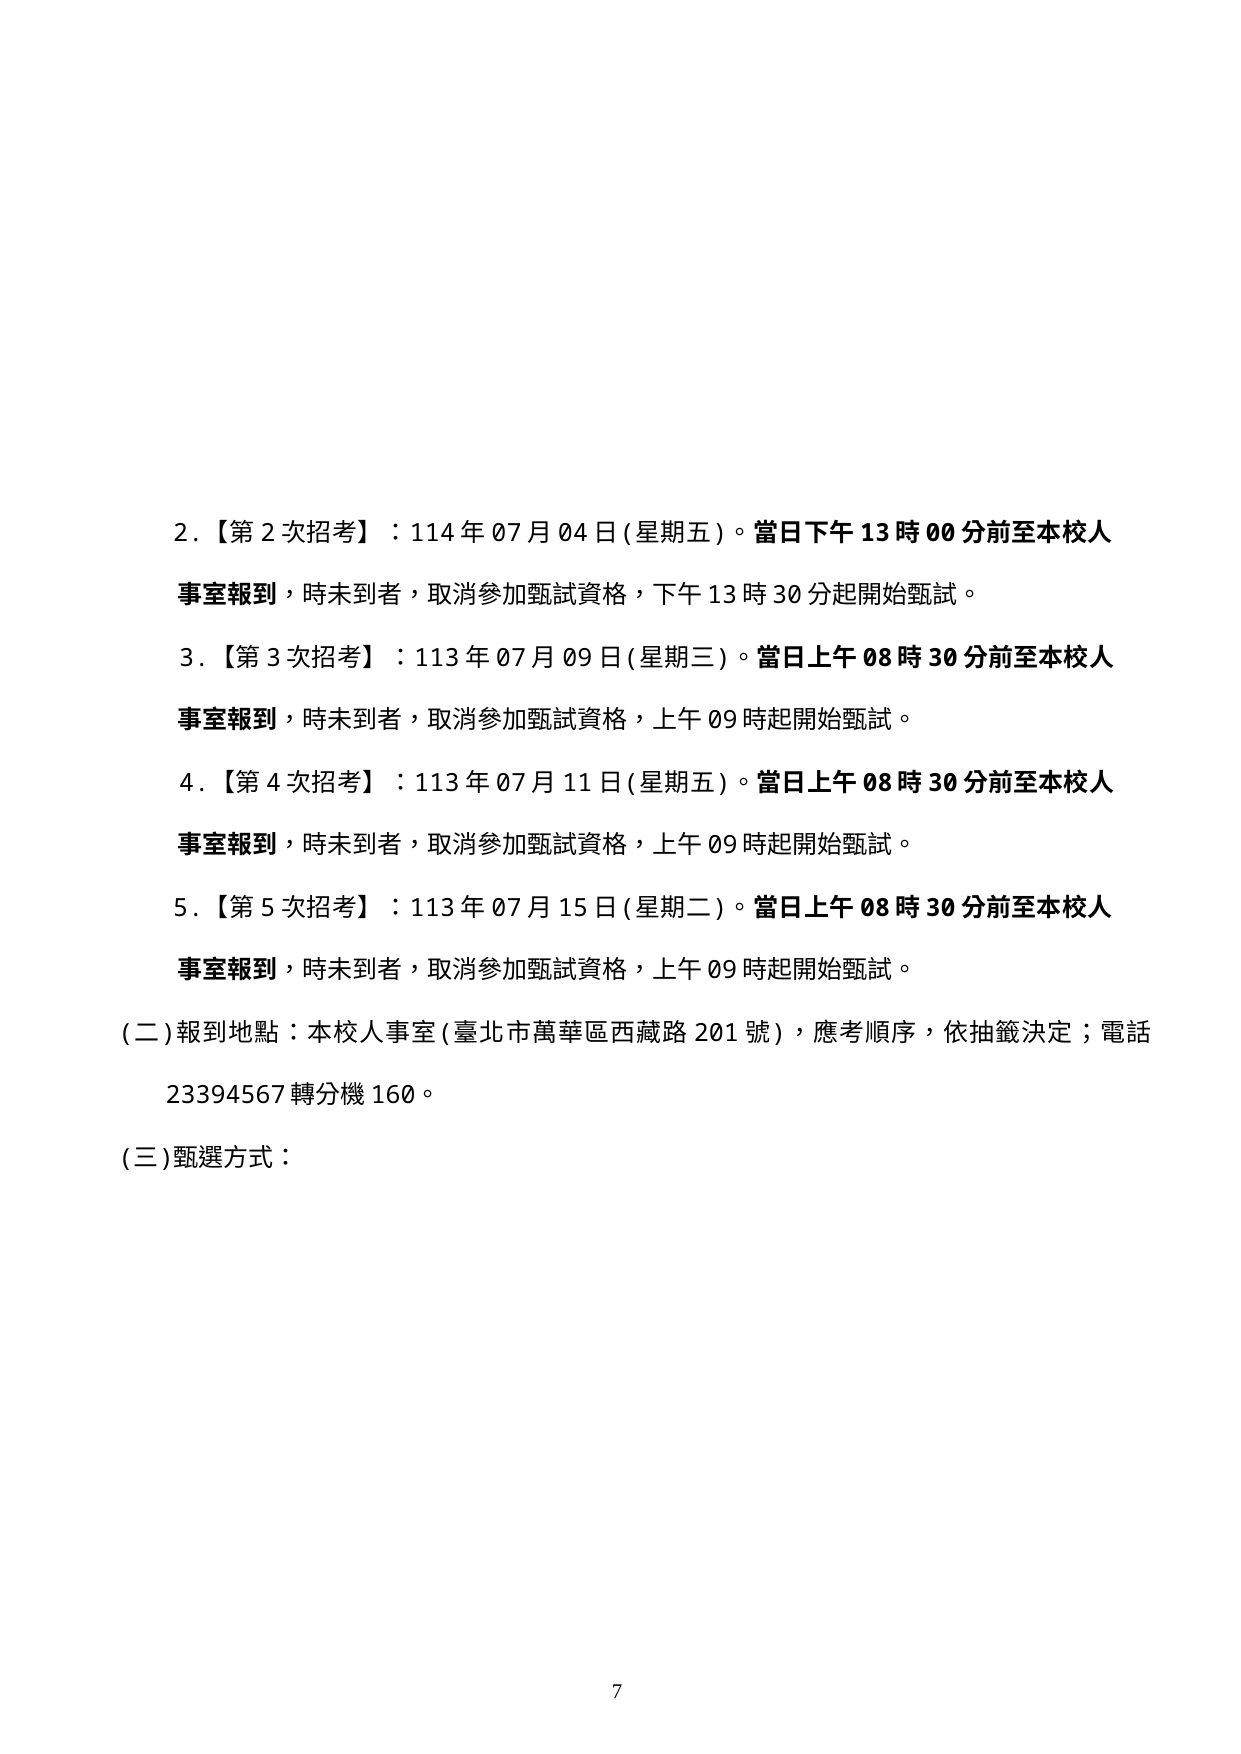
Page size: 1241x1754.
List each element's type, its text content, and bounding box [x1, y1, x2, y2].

text (二)報到地點：本校人事室(臺北市萬華區西藏路201號)，應考順序，依抽籤決定；電話23394567轉分機160。 [118, 989, 1152, 1114]
text 5.【第5次招考】：113年07月15日(星期二)。當日上午08時30分前至本校人事室報到，時未到者，取消參加甄試資格，上午09時起開始甄試。 [173, 864, 1114, 989]
text (三)甄選方式： [118, 1114, 1152, 1176]
text 2.【第2次招考】：114年07月04日(星期五)。當日下午13時00分前至本校人事室報到，時未到者，取消參加甄試資格，下午13時30分起開始甄試。 [173, 489, 1114, 614]
text 3.【第3次招考】：113年07月09日(星期三)。當日上午08時30分前至本校人事室報到，時未到者，取消參加甄試資格，上午09時起開始甄試。 [148, 614, 1114, 739]
text 4.【第4次招考】：113年07月11日(星期五)。當日上午08時30分前至本校人事室報到，時未到者，取消參加甄試資格，上午09時起開始甄試。 [148, 739, 1114, 864]
